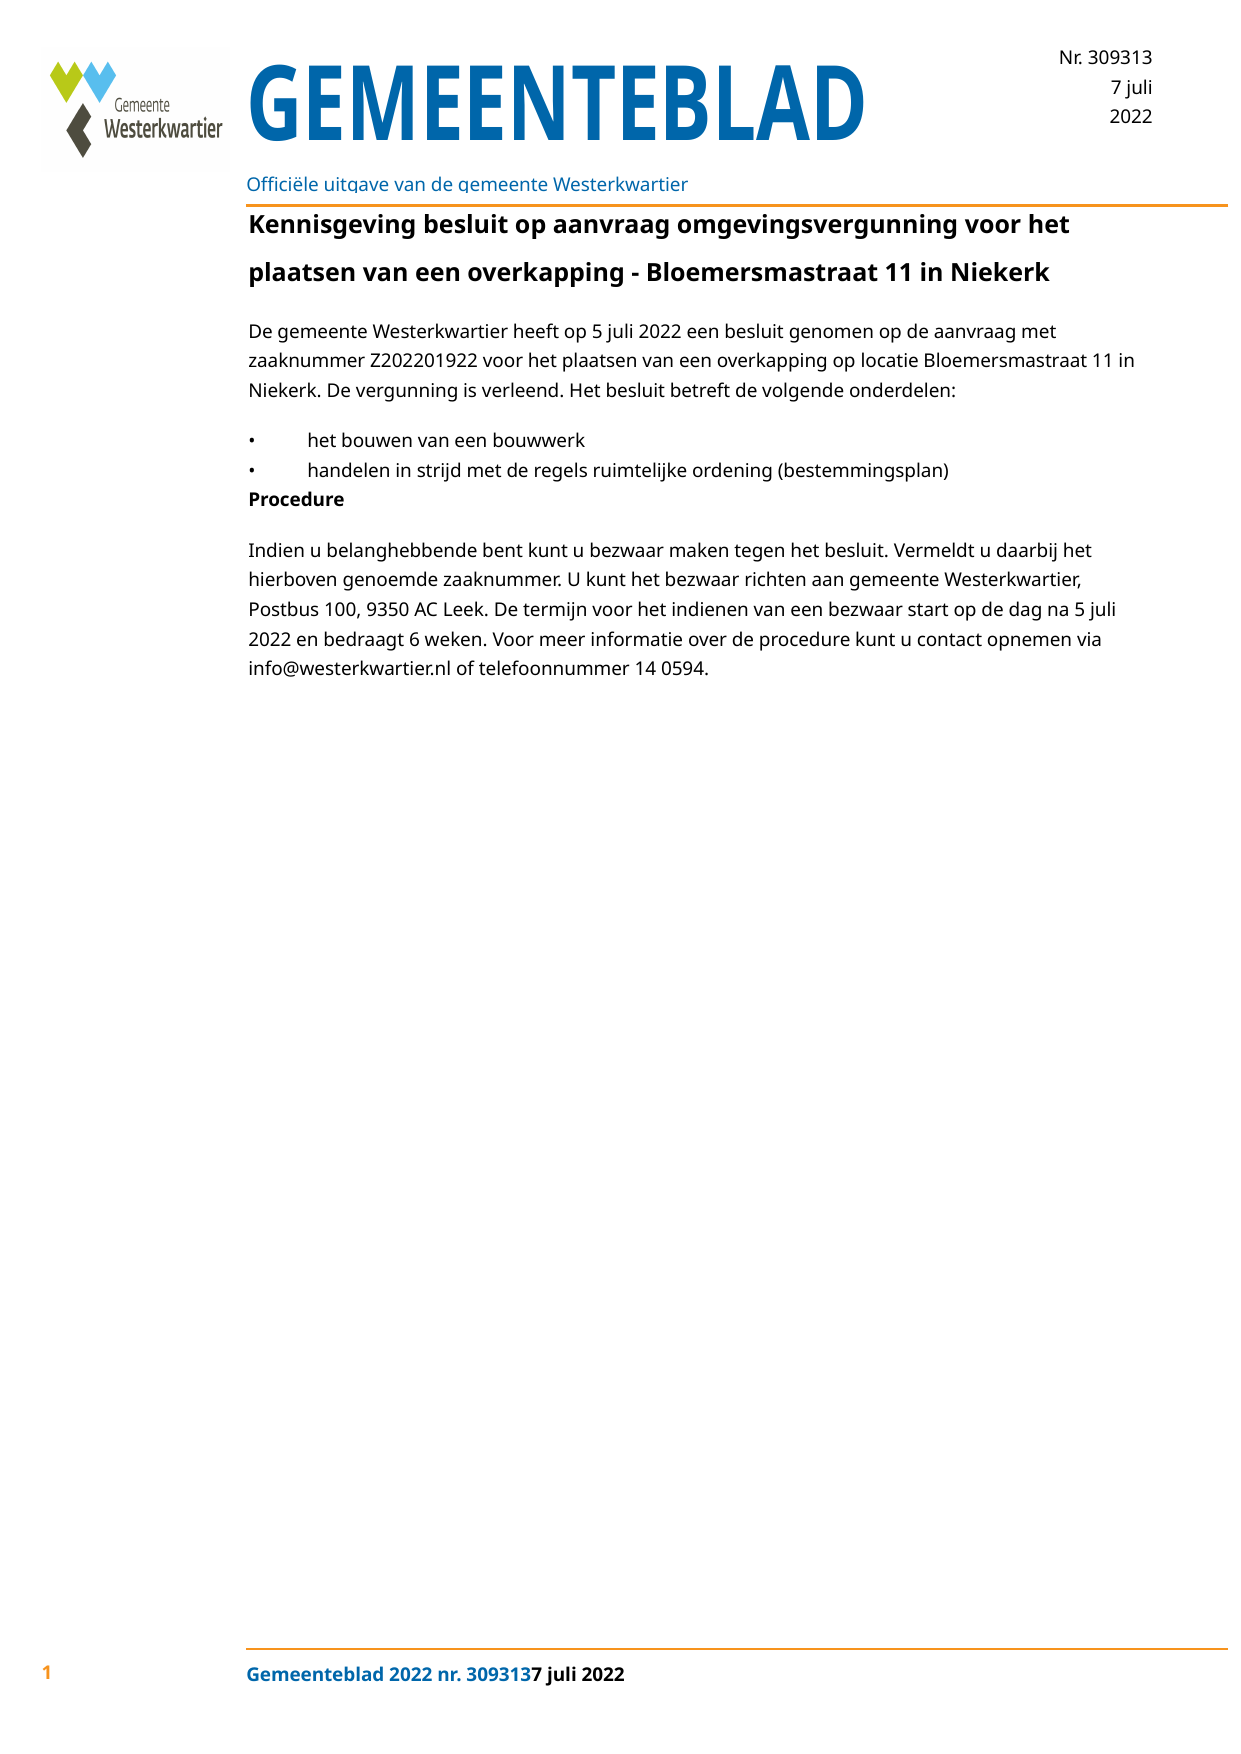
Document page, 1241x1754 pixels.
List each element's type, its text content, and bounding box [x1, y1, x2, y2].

picture [41, 47, 231, 172]
list het bouwen van een bouwwerk [248, 427, 1152, 453]
text De gemeente Westerkwartier heeft op 5 juli 2022 een besluit genomen op de aanvraag met zaaknummer Z202201922 voor het plaatsen van een overkapping op locatie Bloemersmastraat 11 in Niekerk. De vergunning is verleend. Het besluit betreft de volgende onderdelen: [248, 318, 1152, 403]
text Indien u belanghebbende bent kunt u bezwaar maken tegen het besluit. Vermeldt u daarbij het hierboven genoemde zaaknummer. U kunt het bezwaar richten aan gemeente Westerkwartier, Postbus 100, 9350 AC Leek. De termijn voor het indienen van een bezwaar start op de dag na 5 juli 2022 en bedraagt 6 weken. Voor meer informatie over de procedure kunt u contact opnemen via info@westerkwartier.nl of telefoonnummer 14 0594. [248, 537, 1152, 681]
text Procedure [248, 487, 1152, 512]
list handelen in strijd met de regels ruimtelijke ordening (bestemmingsplan) [248, 457, 1152, 483]
text Kennisgeving besluit op aanvraag omgevingsvergunning voor het plaatsen van een overkapping - Bloemersmastraat 11 in Niekerk [248, 207, 1152, 288]
